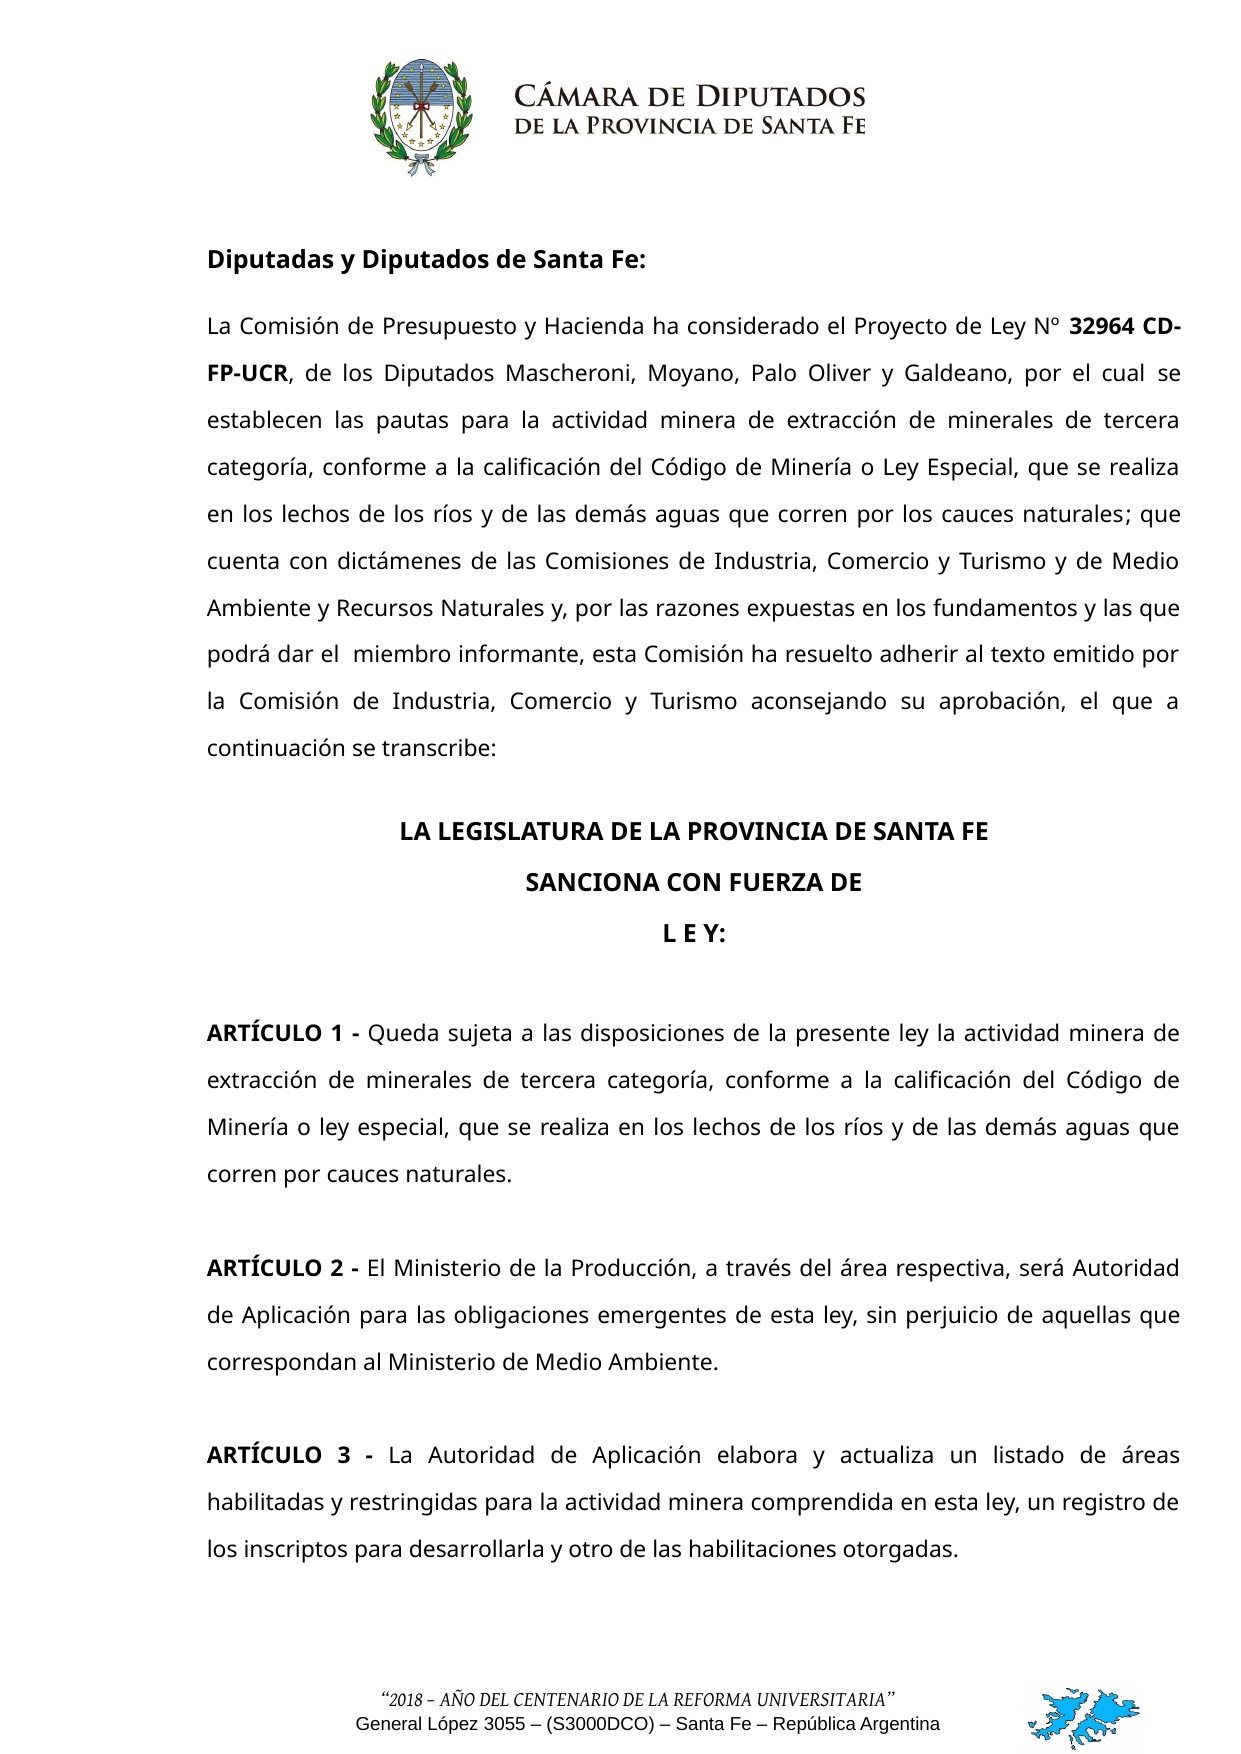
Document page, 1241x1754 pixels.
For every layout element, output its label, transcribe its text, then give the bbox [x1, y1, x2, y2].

picture [1021, 1682, 1143, 1754]
text LA LEGISLATURA DE LA PROVINCIA DE SANTA FE [207, 813, 1181, 847]
picture [370, 59, 866, 181]
text ARTÍCULO 1 - Queda sujeta a las disposiciones de la presente ley la actividad minera de extracción de minerales de tercera categoría, conforme a la calificación del Código de Minería o ley especial, que se realiza en los lechos de los ríos y de las demás aguas que corren por cauces naturales. [207, 1017, 1181, 1189]
text ARTÍCULO 2 - El Ministerio de la Producción, a través del área respectiva, será Autoridad de Aplicación para las obligaciones emergentes de esta ley, sin perjuicio de aquellas que correspondan al Ministerio de Medio Ambiente. [207, 1252, 1181, 1377]
text La Comisión de Presupuesto y Hacienda ha considerado el Proyecto de Ley Nº 32964 CD-FP-UCR, de los Diputados Mascheroni, Moyano, Palo Oliver y Galdeano, por el cual se establecen las pautas para la actividad minera de extracción de minerales de tercera categoría, conforme a la calificación del Código de Minería o Ley Especial, que se realiza en los lechos de los ríos y de las demás aguas que corren por los cauces naturales; que cuenta con dictámenes de las Comisiones de Industria, Comercio y Turismo y de Medio Ambiente y Recursos Naturales y, por las razones expuestas en los fundamentos y las que podrá dar el miembro informante, esta Comisión ha resuelto adherir al texto emitido por la Comisión de Industria, Comercio y Turismo aconsejando su aprobación, el que a continuación se transcribe: [207, 310, 1181, 763]
text Diputadas y Diputados de Santa Fe: [207, 242, 1181, 276]
text L E Y: [207, 915, 1181, 949]
text SANCIONA CON FUERZA DE [207, 864, 1181, 898]
text ARTÍCULO 3 - La Autoridad de Aplicación elabora y actualiza un listado de áreas habilitadas y restringidas para la actividad minera comprendida en esta ley, un registro de los inscriptos para desarrollarla y otro de las habilitaciones otorgadas. [207, 1439, 1181, 1564]
